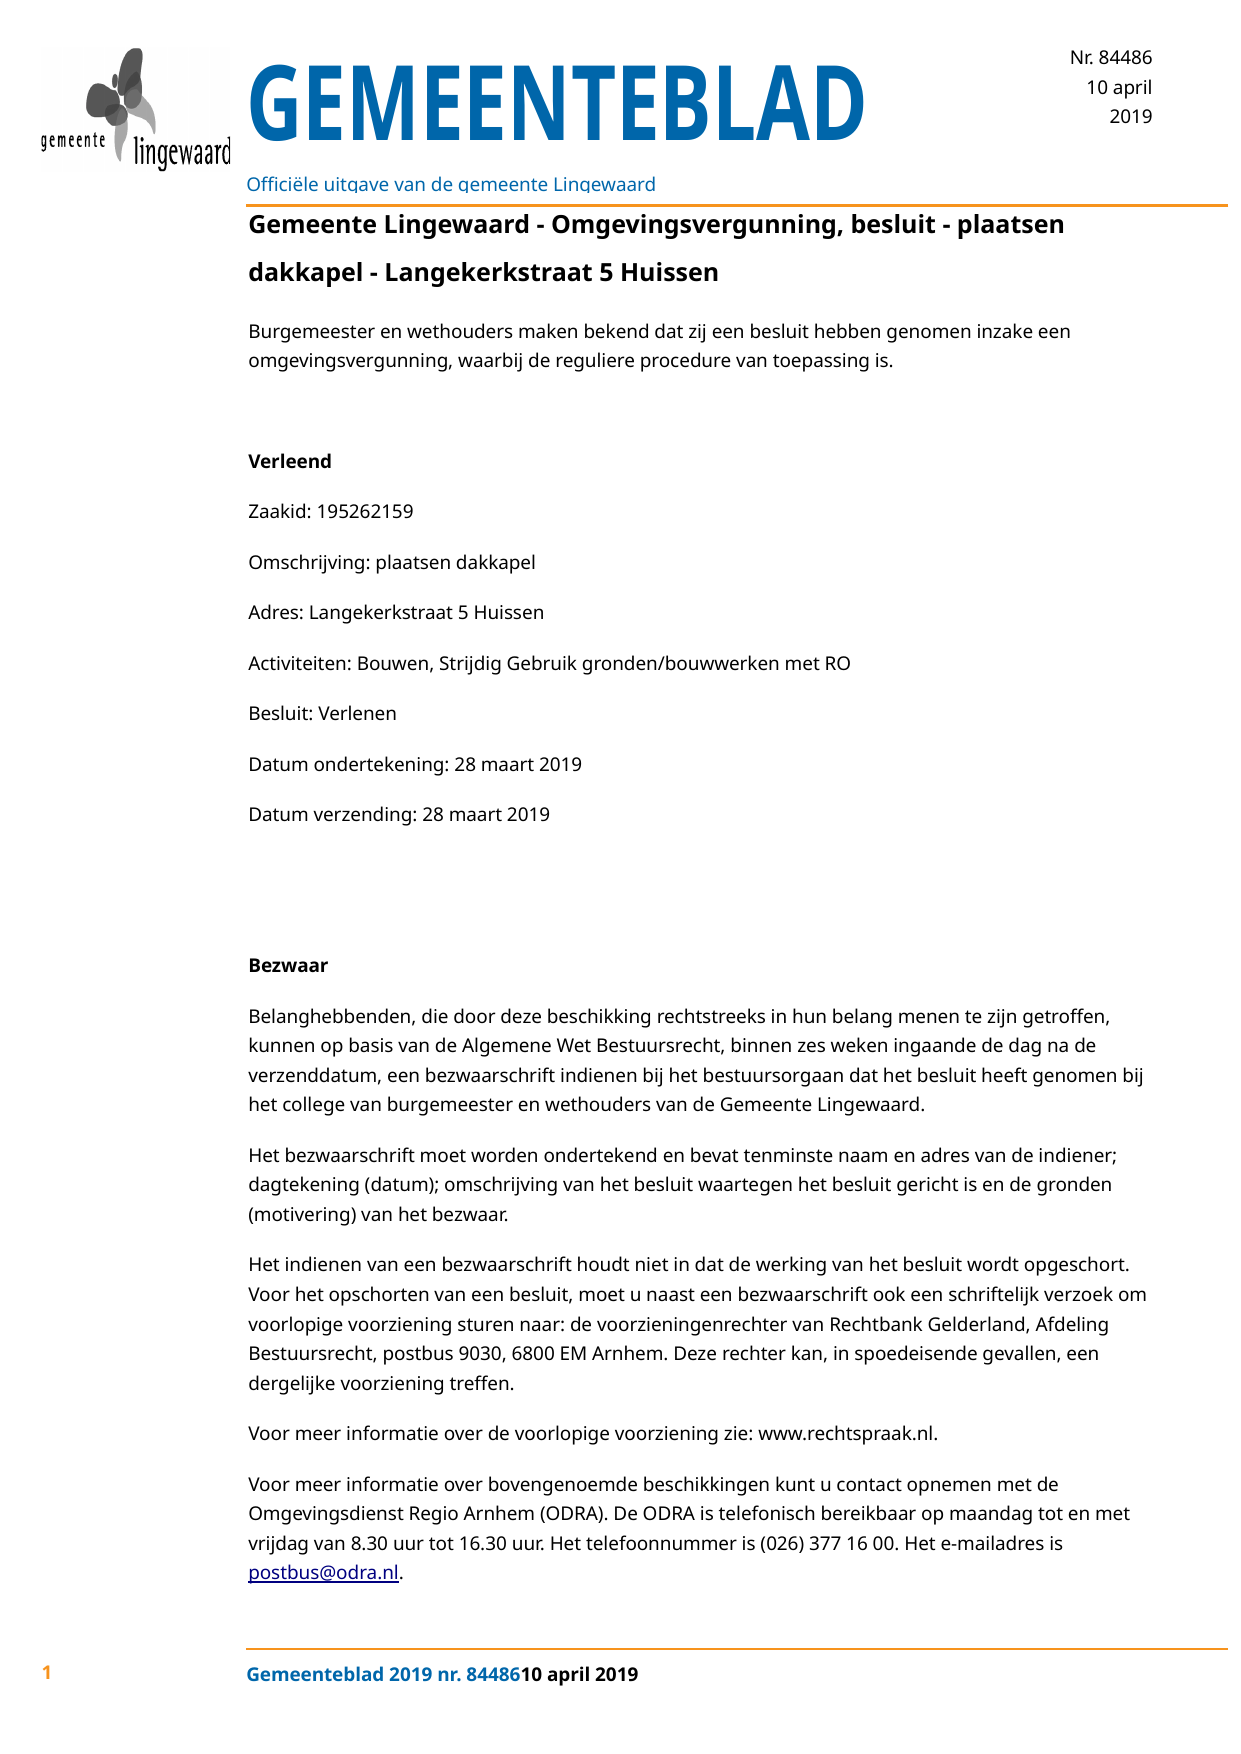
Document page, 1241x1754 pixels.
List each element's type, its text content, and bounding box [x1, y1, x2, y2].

text Het bezwaarschrift moet worden ondertekend en bevat tenminste naam en adres van de indiener; dagtekening (datum); omschrijving van het besluit waartegen het besluit gericht is en de gronden (motivering) van het bezwaar. [248, 1142, 1152, 1227]
text Omschrijving: plaatsen dakkapel [248, 549, 1152, 575]
text Voor meer informatie over bovengenoemde beschikkingen kunt u contact opnemen met de Omgevingsdienst Regio Arnhem (ODRA). De ODRA is telefonisch bereikbaar op maandag tot en met vrijdag van 8.30 uur tot 16.30 uur. Het telefoonnummer is (026) 377 16 00. Het e-mailadres is postbus@odra.nl. [248, 1471, 1152, 1585]
text Zaakid: 195262159 [248, 499, 1152, 524]
picture [41, 47, 231, 172]
text Besluit: Verlenen [248, 700, 1152, 726]
text Belanghebbenden, die door deze beschikking rechtstreeks in hun belang menen te zijn getroffen, kunnen op basis van de Algemene Wet Bestuursrecht, binnen zes weken ingaande de dag na de verzenddatum, een bezwaarschrift indienen bij het bestuursorgaan dat het besluit heeft genomen bij het college van burgemeester en wethouders van de Gemeente Lingewaard. [248, 1003, 1152, 1117]
text Burgemeester en wethouders maken bekend dat zij een besluit hebben genomen inzake een omgevingsvergunning, waarbij de reguliere procedure van toepassing is. [248, 318, 1152, 373]
text Verleend [248, 448, 1152, 474]
text Datum verzending: 28 maart 2019 [248, 801, 1152, 827]
text Voor meer informatie over de voorlopige voorziening zie: www.rechtspraak.nl. [248, 1420, 1152, 1446]
text Datum ondertekening: 28 maart 2019 [248, 751, 1152, 777]
text Het indienen van een bezwaarschrift houdt niet in dat de werking van het besluit wordt opgeschort. Voor het opschorten van een besluit, moet u naast een bezwaarschrift ook een schriftelijk verzoek om voorlopige voorziening sturen naar: de voorzieningenrechter van Rechtbank Gelderland, Afdeling Bestuursrecht, postbus 9030, 6800 EM Arnhem. Deze rechter kan, in spoedeisende gevallen, een dergelijke voorziening treffen. [248, 1252, 1152, 1396]
text Adres: Langekerkstraat 5 Huissen [248, 599, 1152, 625]
text Activiteiten: Bouwen, Strijdig Gebruik gronden/bouwwerken met RO [248, 650, 1152, 676]
text Gemeente Lingewaard - Omgevingsvergunning, besluit - plaatsen dakkapel - Langekerkstraat 5 Huissen [248, 207, 1152, 288]
text Bezwaar [248, 952, 1152, 978]
